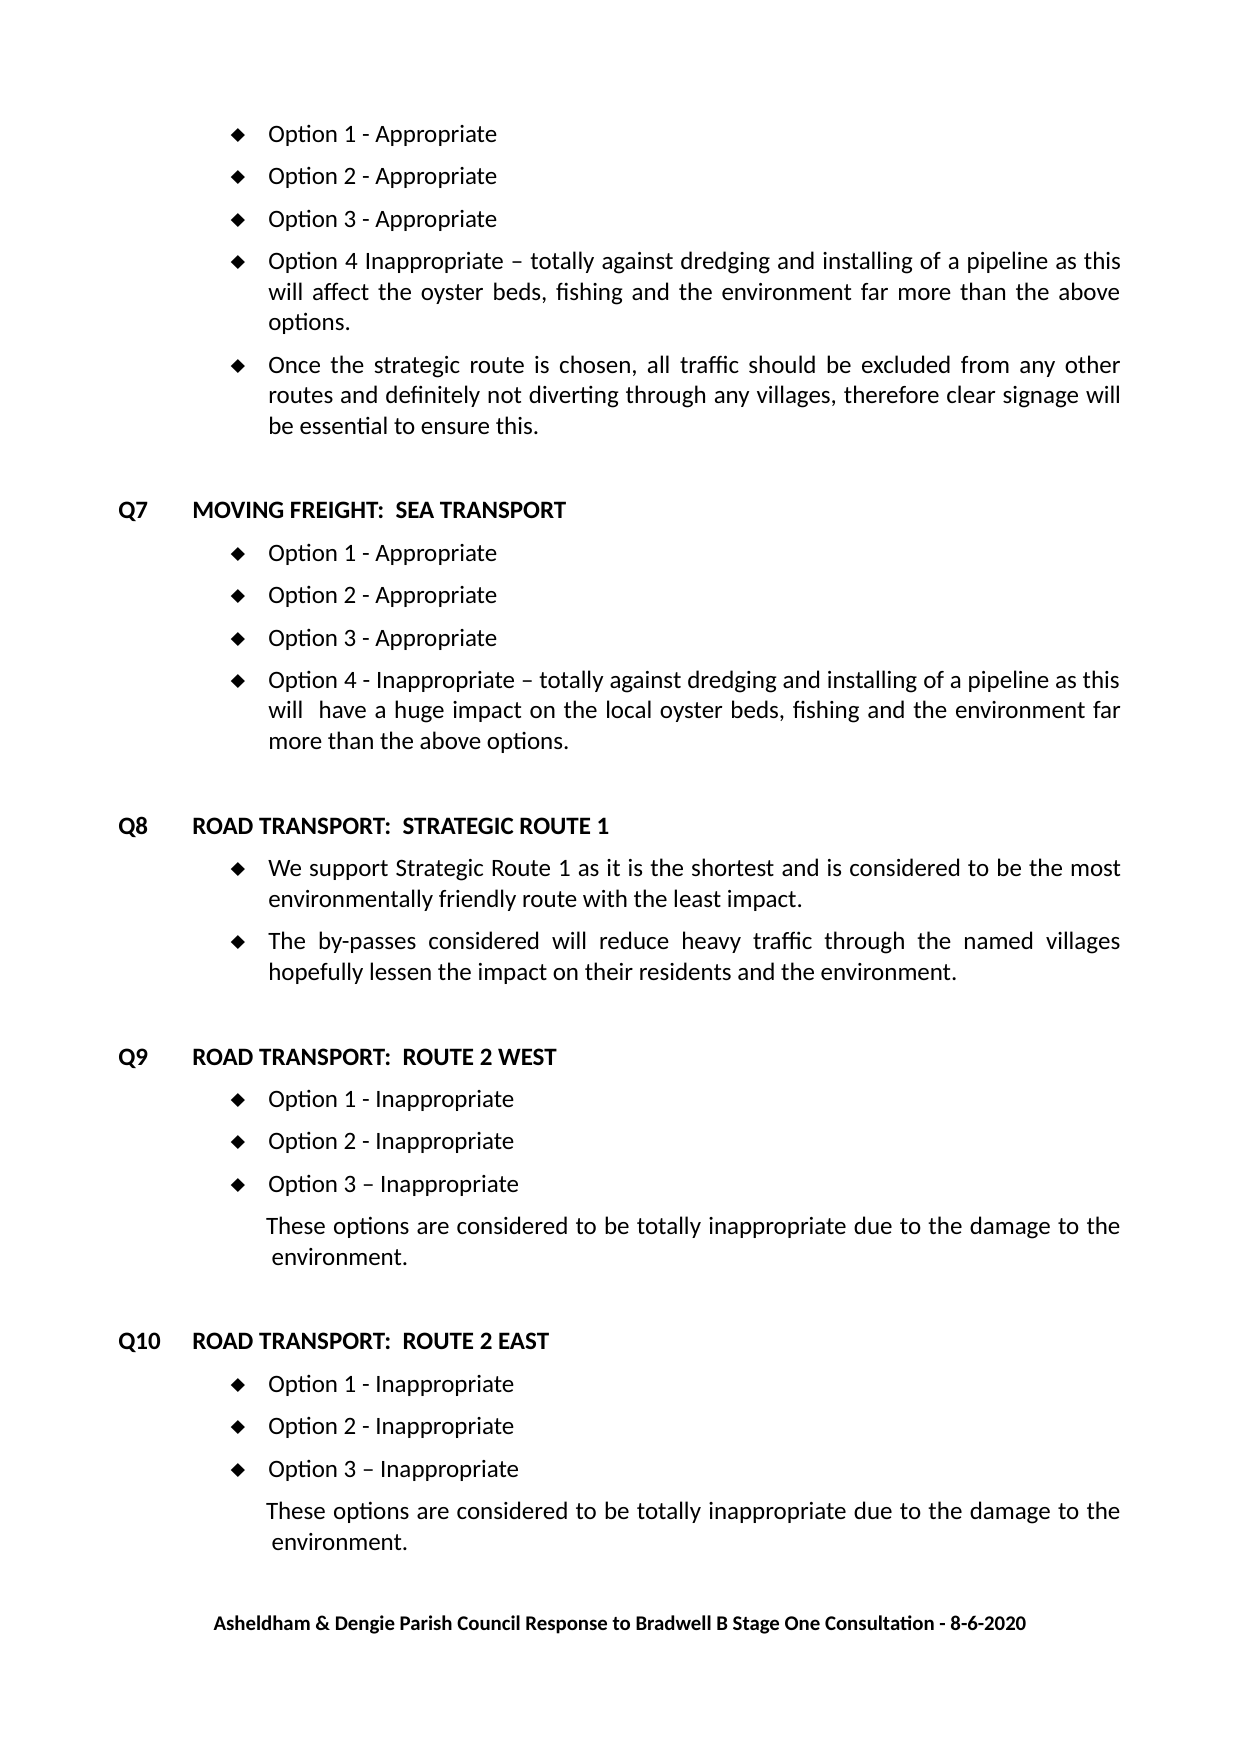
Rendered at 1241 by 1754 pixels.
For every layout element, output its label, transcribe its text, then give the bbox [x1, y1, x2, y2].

text These options are considered to be totally inappropriate due to the damage to the environment. [118, 1495, 1122, 1556]
text Q10 ROAD TRANSPORT: ROUTE 2 EAST [118, 1326, 1122, 1356]
text Q8 ROAD TRANSPORT: STRATEGIC ROUTE 1 [118, 810, 1122, 841]
list Option 3 - Appropriate [231, 622, 1122, 652]
list Option 1 - Inappropriate [231, 1083, 1122, 1113]
list The by-passes considered will reduce heavy traffic through the named villages hopefully lessen the impact on their residents and the environment. [231, 925, 1122, 986]
list Option 3 - Appropriate [231, 203, 1122, 233]
list Option 2 - Inappropriate [231, 1125, 1122, 1156]
list Option 3 – Inappropriate [231, 1168, 1122, 1198]
text These options are considered to be totally inappropriate due to the damage to the environment. [118, 1210, 1122, 1271]
list Option 2 - Appropriate [231, 161, 1122, 191]
list Option 2 - Appropriate [231, 579, 1122, 610]
list Option 4 Inappropriate – totally against dredging and installing of a pipeline as this will affect the oyster beds, fishing and the environment far more than the above options. [231, 245, 1122, 337]
list Option 1 - Inappropriate [231, 1368, 1122, 1398]
text Q7 MOVING FREIGHT: SEA TRANSPORT [118, 494, 1122, 525]
list We support Strategic Route 1 as it is the shortest and is considered to be the most environmentally friendly route with the least impact. [231, 852, 1122, 913]
list Option 3 – Inappropriate [231, 1453, 1122, 1483]
list Option 1 - Appropriate [231, 537, 1122, 567]
list Option 1 - Appropriate [231, 118, 1122, 149]
list Once the strategic route is chosen, all traffic should be excluded from any other routes and definitely not diverting through any villages, therefore clear signage will be essential to ensure this. [231, 349, 1122, 440]
text Q9 ROAD TRANSPORT: ROUTE 2 WEST [118, 1041, 1122, 1071]
list Option 4 - Inappropriate – totally against dredging and installing of a pipeline as this will have a huge impact on the local oyster beds, fishing and the environment far more than the above options. [231, 664, 1122, 756]
list Option 2 - Inappropriate [231, 1410, 1122, 1441]
